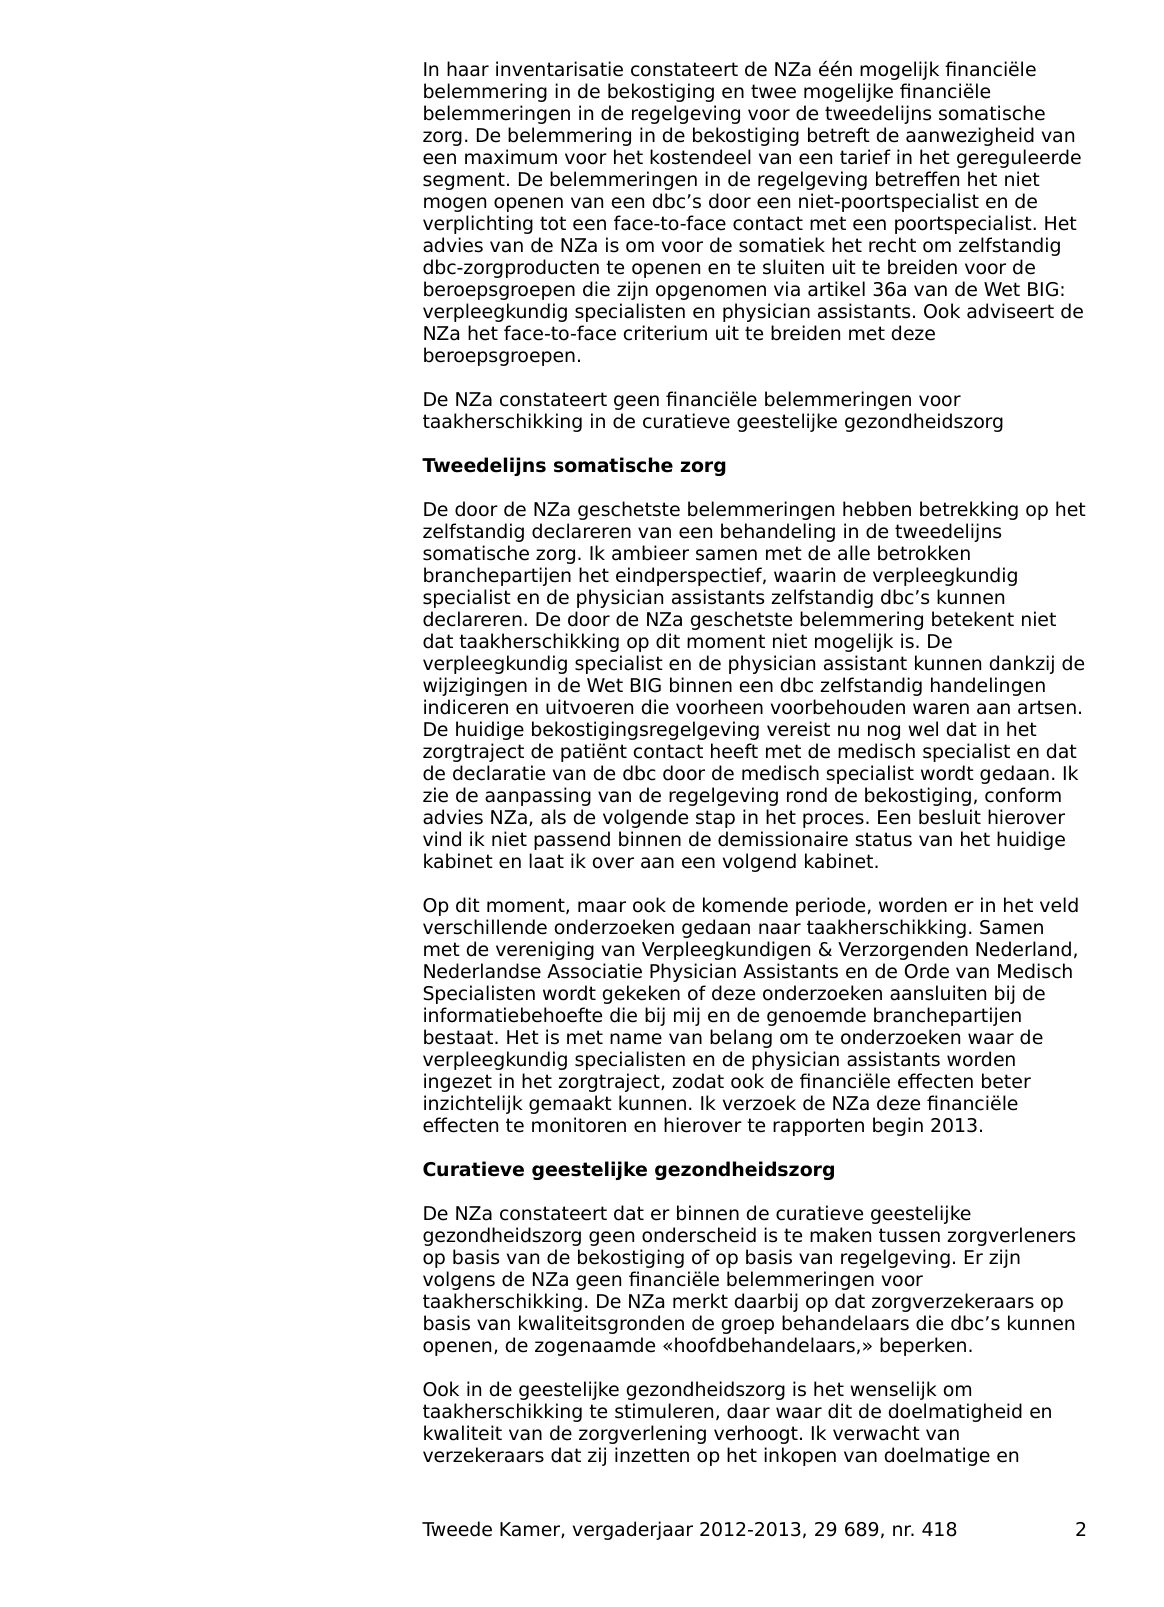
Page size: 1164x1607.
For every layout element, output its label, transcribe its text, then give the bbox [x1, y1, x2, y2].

text In haar inventarisatie constateert de NZa één mogelijk financiële belemmering in de bekostiging en twee mogelijke financiële belemmeringen in de regelgeving voor de tweedelijns somatische zorg. De belemmering in de bekostiging betreft de aanwezigheid van een maximum voor het kostendeel van een tarief in het gereguleerde segment. De belemmeringen in de regelgeving betreffen het niet mogen openen van een dbc’s door een niet-poortspecialist en de verplichting tot een face-to-face contact met een poortspecialist. Het advies van de NZa is om voor de somatiek het recht om zelfstandig dbc-zorgproducten te openen en te sluiten uit te breiden voor de beroepsgroepen die zijn opgenomen via artikel 36a van de Wet BIG: verpleegkundig specialisten en physician assistants. Ook adviseert de NZa het face-to-face criterium uit te breiden met deze beroepsgroepen. [422, 59, 1087, 367]
text Op dit moment, maar ook de komende periode, worden er in het veld verschillende onderzoeken gedaan naar taakherschikking. Samen met de vereniging van Verpleegkundigen & Verzorgenden Nederland, Nederlandse Associatie Physician Assistants en de Orde van Medisch Specialisten wordt gekeken of deze onderzoeken aansluiten bij de informatiebehoefte die bij mij en de genoemde branchepartijen bestaat. Het is met name van belang om te onderzoeken waar de verpleegkundig specialisten en de physician assistants worden ingezet in het zorgtraject, zodat ook de financiële effecten beter inzichtelijk gemaakt kunnen. Ik verzoek de NZa deze financiële effecten te monitoren en hierover te rapporten begin 2013. [422, 895, 1087, 1137]
text De NZa constateert dat er binnen de curatieve geestelijke gezondheidszorg geen onderscheid is te maken tussen zorgverleners op basis van de bekostiging of op basis van regelgeving. Er zijn volgens de NZa geen financiële belemmeringen voor taakherschikking. De NZa merkt daarbij op dat zorgverzekeraars op basis van kwaliteitsgronden de groep behandelaars die dbc’s kunnen openen, de zogenaamde «hoofdbehandelaars,» beperken. [422, 1203, 1087, 1357]
text De door de NZa geschetste belemmeringen hebben betrekking op het zelfstandig declareren van een behandeling in de tweedelijns somatische zorg. Ik ambieer samen met de alle betrokken branchepartijen het eindperspectief, waarin de verpleegkundig specialist en de physician assistants zelfstandig dbc’s kunnen declareren. De door de NZa geschetste belemmering betekent niet dat taakherschikking op dit moment niet mogelijk is. De verpleegkundig specialist en de physician assistant kunnen dankzij de wijzigingen in de Wet BIG binnen een dbc zelfstandig handelingen indiceren en uitvoeren die voorheen voorbehouden waren aan artsen. De huidige bekostigingsregelgeving vereist nu nog wel dat in het zorgtraject de patiënt contact heeft met de medisch specialist en dat de declaratie van de dbc door de medisch specialist wordt gedaan. Ik zie de aanpassing van de regelgeving rond de bekostiging, conform advies NZa, als de volgende stap in het proces. Een besluit hierover vind ik niet passend binnen de demissionaire status van het huidige kabinet en laat ik over aan een volgend kabinet. [422, 499, 1087, 873]
subtitle Curatieve geestelijke gezondheidszorg [422, 1159, 1087, 1181]
subtitle Tweedelijns somatische zorg [422, 455, 1087, 477]
text De NZa constateert geen financiële belemmeringen voor taakherschikking in de curatieve geestelijke gezondheidszorg [422, 389, 1087, 433]
text Ook in de geestelijke gezondheidszorg is het wenselijk om taakherschikking te stimuleren, daar waar dit de doelmatigheid en kwaliteit van de zorgverlening verhoogt. Ik verwacht van verzekeraars dat zij inzetten op het inkopen van doelmatige en [422, 1379, 1087, 1467]
